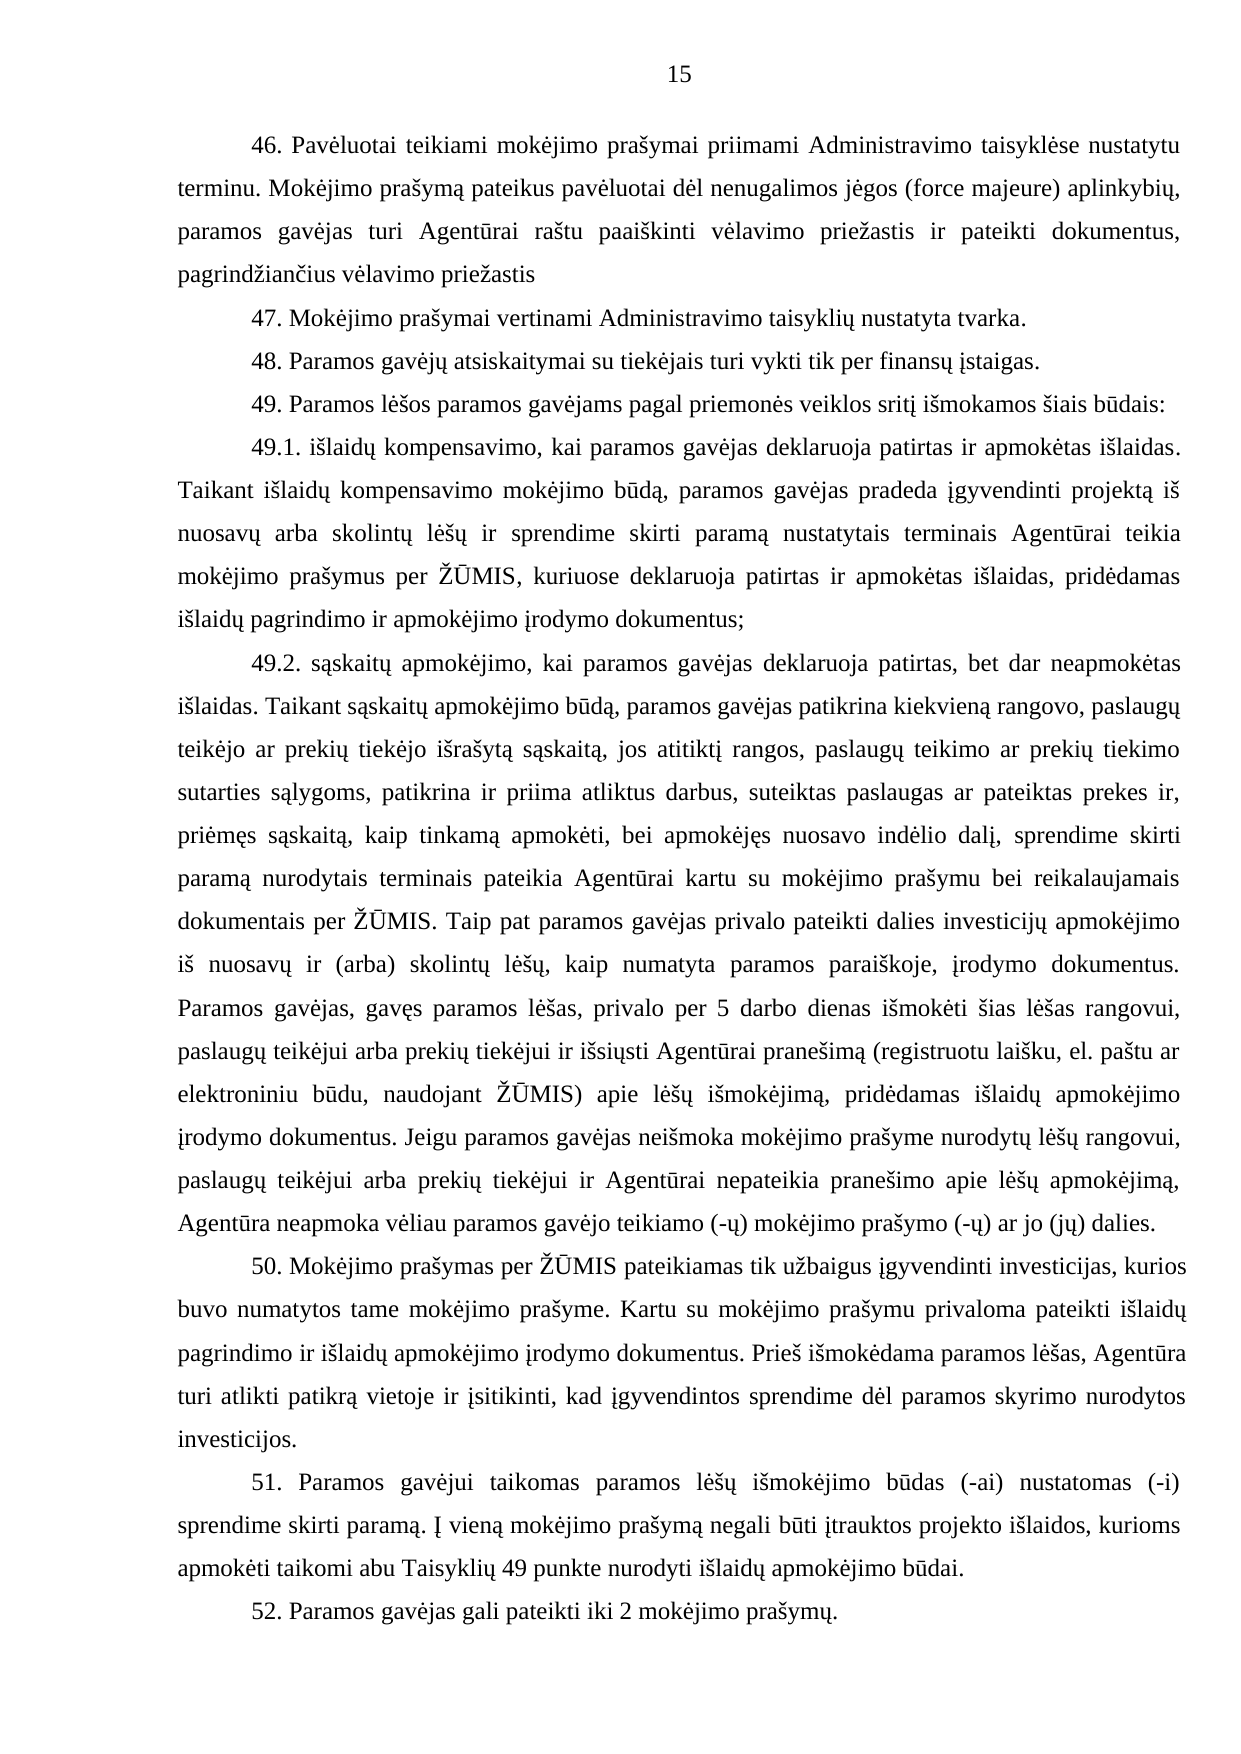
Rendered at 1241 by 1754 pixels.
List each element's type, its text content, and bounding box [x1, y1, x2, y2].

text 47. Mokėjimo prašymai vertinami Administravimo taisyklių nustatyta tvarka. [177, 303, 1181, 331]
text 51. Paramos gavėjui taikomas paramos lėšų išmokėjimo būdas (-ai) nustatomas (-i) sprendime skirti paramą. Į vieną mokėjimo prašymą negali būti įtrauktos projekto išlaidos, kurioms apmokėti taikomi abu Taisyklių 49 punkte nurodyti išlaidų apmokėjimo būdai. [177, 1467, 1181, 1582]
text 46. Pavėluotai teikiami mokėjimo prašymai priimami Administravimo taisyklėse nustatytu terminu. Mokėjimo prašymą pateikus pavėluotai dėl nenugalimos jėgos (force majeure) aplinkybių, paramos gavėjas turi Agentūrai raštu paaiškinti vėlavimo priežastis ir pateikti dokumentus, pagrindžiančius vėlavimo priežastis [177, 130, 1181, 288]
text 48. Paramos gavėjų atsiskaitymai su tiekėjais turi vykti tik per finansų įstaigas. [177, 346, 1181, 374]
text 49.1. išlaidų kompensavimo, kai paramos gavėjas deklaruoja patirtas ir apmokėtas išlaidas. Taikant išlaidų kompensavimo mokėjimo būdą, paramos gavėjas pradeda įgyvendinti projektą iš nuosavų arba skolintų lėšų ir sprendime skirti paramą nustatytais terminais Agentūrai teikia mokėjimo prašymus per ŽŪMIS, kuriuose deklaruoja patirtas ir apmokėtas išlaidas, pridėdamas išlaidų pagrindimo ir apmokėjimo įrodymo dokumentus; [177, 432, 1181, 633]
text 49. Paramos lėšos paramos gavėjams pagal priemonės veiklos sritį išmokamos šiais būdais: [177, 389, 1181, 418]
text 52. Paramos gavėjas gali pateikti iki 2 mokėjimo prašymų. [177, 1596, 1181, 1625]
text 50. Mokėjimo prašymas per ŽŪMIS pateikiamas tik užbaigus įgyvendinti investicijas, kurios buvo numatytos tame mokėjimo prašyme. Kartu su mokėjimo prašymu privaloma pateikti išlaidų pagrindimo ir išlaidų apmokėjimo įrodymo dokumentus. Prieš išmokėdama paramos lėšas, Agentūra turi atlikti patikrą vietoje ir įsitikinti, kad įgyvendintos sprendime dėl paramos skyrimo nurodytos investicijos. [177, 1251, 1187, 1453]
text 49.2. sąskaitų apmokėjimo, kai paramos gavėjas deklaruoja patirtas, bet dar neapmokėtas išlaidas. Taikant sąskaitų apmokėjimo būdą, paramos gavėjas patikrina kiekvieną rangovo, paslaugų teikėjo ar prekių tiekėjo išrašytą sąskaitą, jos atitiktį rangos, paslaugų teikimo ar prekių tiekimo sutarties sąlygoms, patikrina ir priima atliktus darbus, suteiktas paslaugas ar pateiktas prekes ir, priėmęs sąskaitą, kaip tinkamą apmokėti, bei apmokėjęs nuosavo indėlio dalį, sprendime skirti paramą nurodytais terminais pateikia Agentūrai kartu su mokėjimo prašymu bei reikalaujamais dokumentais per ŽŪMIS. Taip pat paramos gavėjas privalo pateikti dalies investicijų apmokėjimo iš nuosavų ir (arba) skolintų lėšų, kaip numatyta paramos paraiškoje, įrodymo dokumentus. Paramos gavėjas, gavęs paramos lėšas, privalo per 5 darbo dienas išmokėti šias lėšas rangovui, paslaugų teikėjui arba prekių tiekėjui ir išsiųsti Agentūrai pranešimą (registruotu laišku, el. paštu ar elektroniniu būdu, naudojant ŽŪMIS) apie lėšų išmokėjimą, pridėdamas išlaidų apmokėjimo įrodymo dokumentus. Jeigu paramos gavėjas neišmoka mokėjimo prašyme nurodytų lėšų rangovui, paslaugų teikėjui arba prekių tiekėjui ir Agentūrai nepateikia pranešimo apie lėšų apmokėjimą, Agentūra neapmoka vėliau paramos gavėjo teikiamo (-ų) mokėjimo prašymo (-ų) ar jo (jų) dalies. [177, 648, 1181, 1237]
